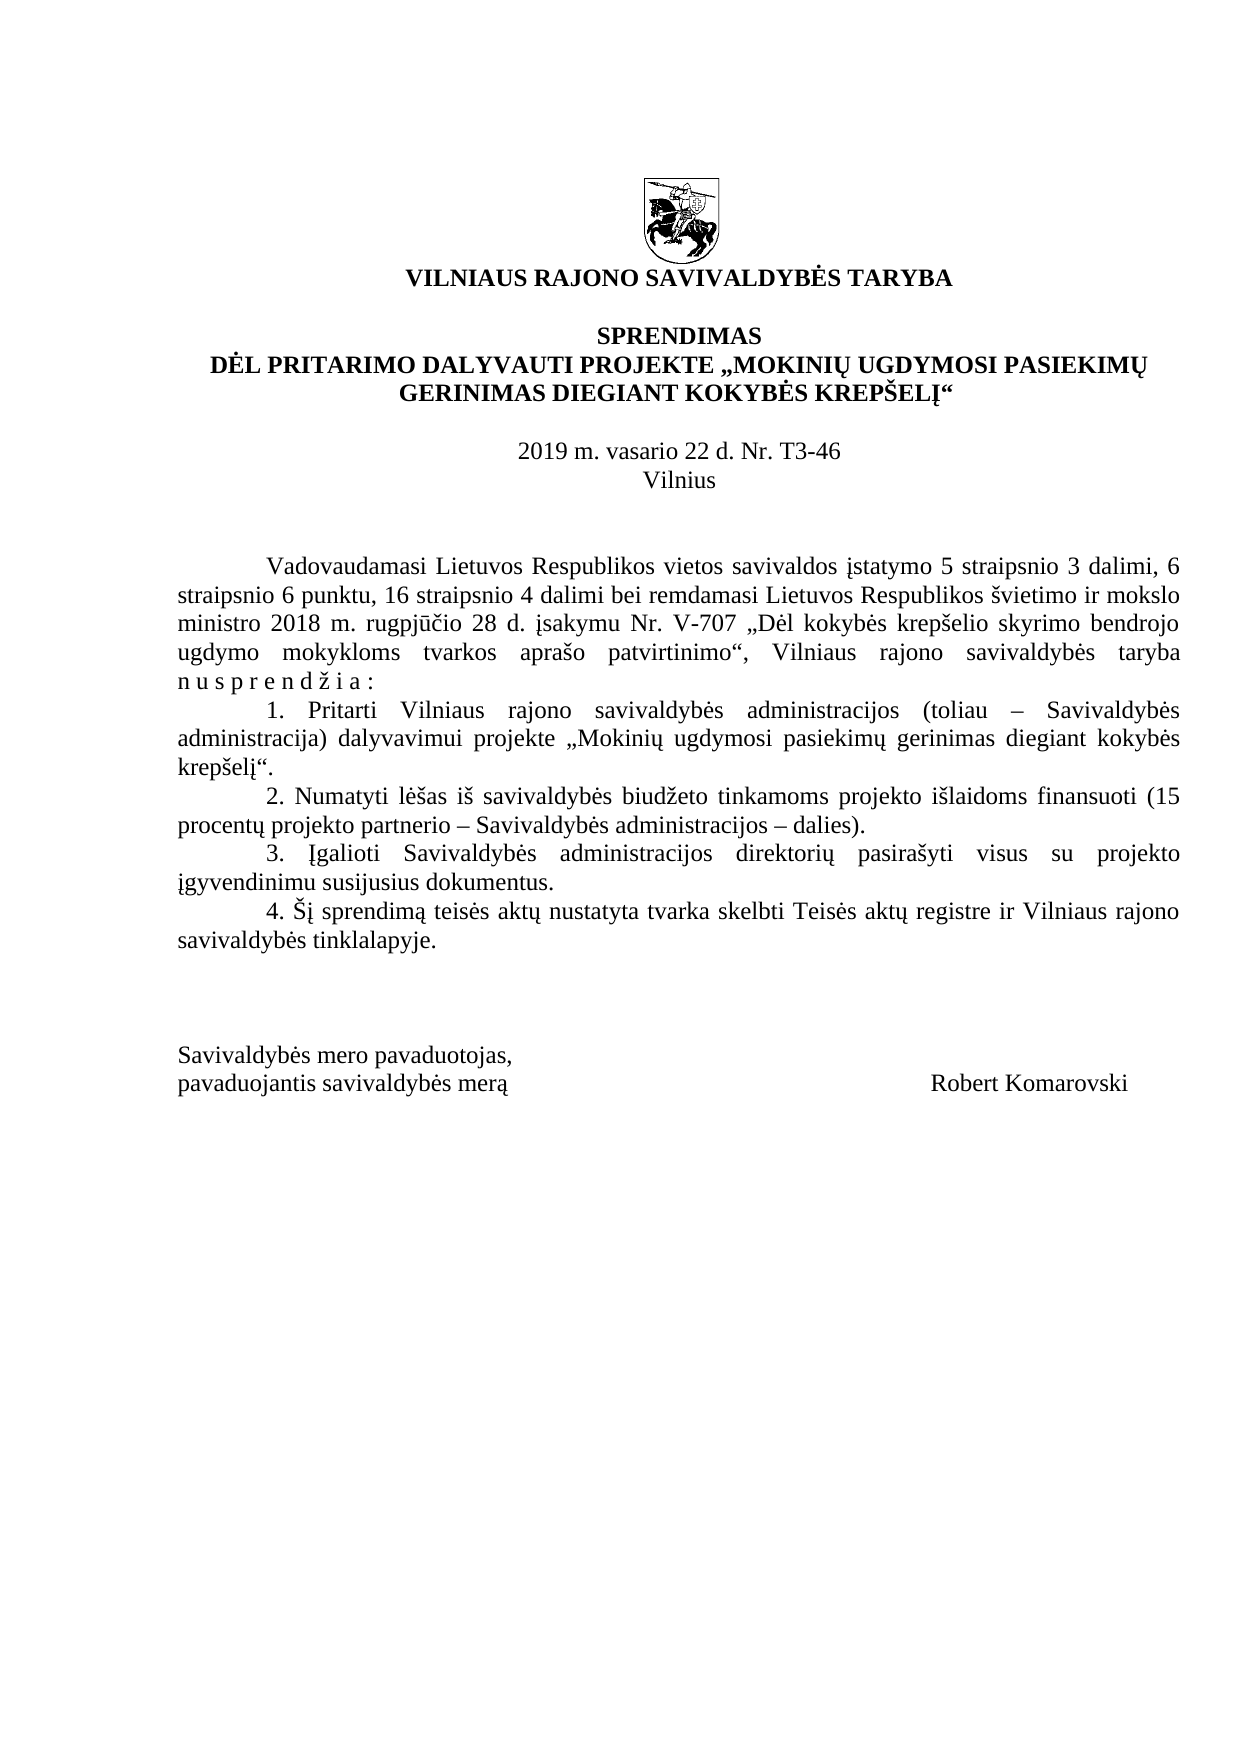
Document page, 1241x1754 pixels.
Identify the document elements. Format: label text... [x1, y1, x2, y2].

text SPRENDIMAS [177, 321, 1181, 350]
text pavaduojantis savivaldybės merą Robert Komarovski [177, 1068, 1181, 1097]
text VILNIAUS RAJONO SAVIVALDYBĖS TARYBA [177, 263, 1181, 292]
text 2019 m. vasario 22 d. Nr. T3-46 [177, 436, 1181, 465]
text 2. Numatyti lėšas iš savivaldybės biudžeto tinkamoms projekto išlaidoms finansuoti (15 procentų projekto partnerio – Savivaldybės administracijos – dalies). [177, 781, 1181, 838]
text 1. Pritarti Vilniaus rajono savivaldybės administracijos (toliau – Savivaldybės administracija) dalyvavimui projekte „Mokinių ugdymosi pasiekimų gerinimas diegiant kokybės krepšelį“. [177, 695, 1181, 781]
text 4. Šį sprendimą teisės aktų nustatyta tvarka skelbti Teisės aktų registre ir Vilniaus rajono savivaldybės tinklalapyje. [177, 896, 1181, 953]
text DĖL PRITARIMO DALYVAUTI PROJEKTE „MOKINIŲ UGDYMOSI PASIEKIMŲ GERINIMAS DIEGIANT KOKYBĖS KREPŠELĮ“ [177, 350, 1181, 407]
text 3. Įgalioti Savivaldybės administracijos direktorių pasirašyti visus su projekto įgyvendinimu susijusius dokumentus. [177, 838, 1181, 896]
text Vadovaudamasi Lietuvos Respublikos vietos savivaldos įstatymo 5 straipsnio 3 dalimi, 6 straipsnio 6 punktu, 16 straipsnio 4 dalimi bei remdamasi Lietuvos Respublikos švietimo ir mokslo ministro 2018 m. rugpjūčio 28 d. įsakymu Nr. V-707 „Dėl kokybės krepšelio skyrimo bendrojo ugdymo mokykloms tvarkos aprašo patvirtinimo“, Vilniaus rajono savivaldybės taryba nusprendžia: [177, 551, 1181, 695]
text Vilnius [177, 465, 1181, 493]
text Savivaldybės mero pavaduotojas, [177, 1040, 1181, 1068]
